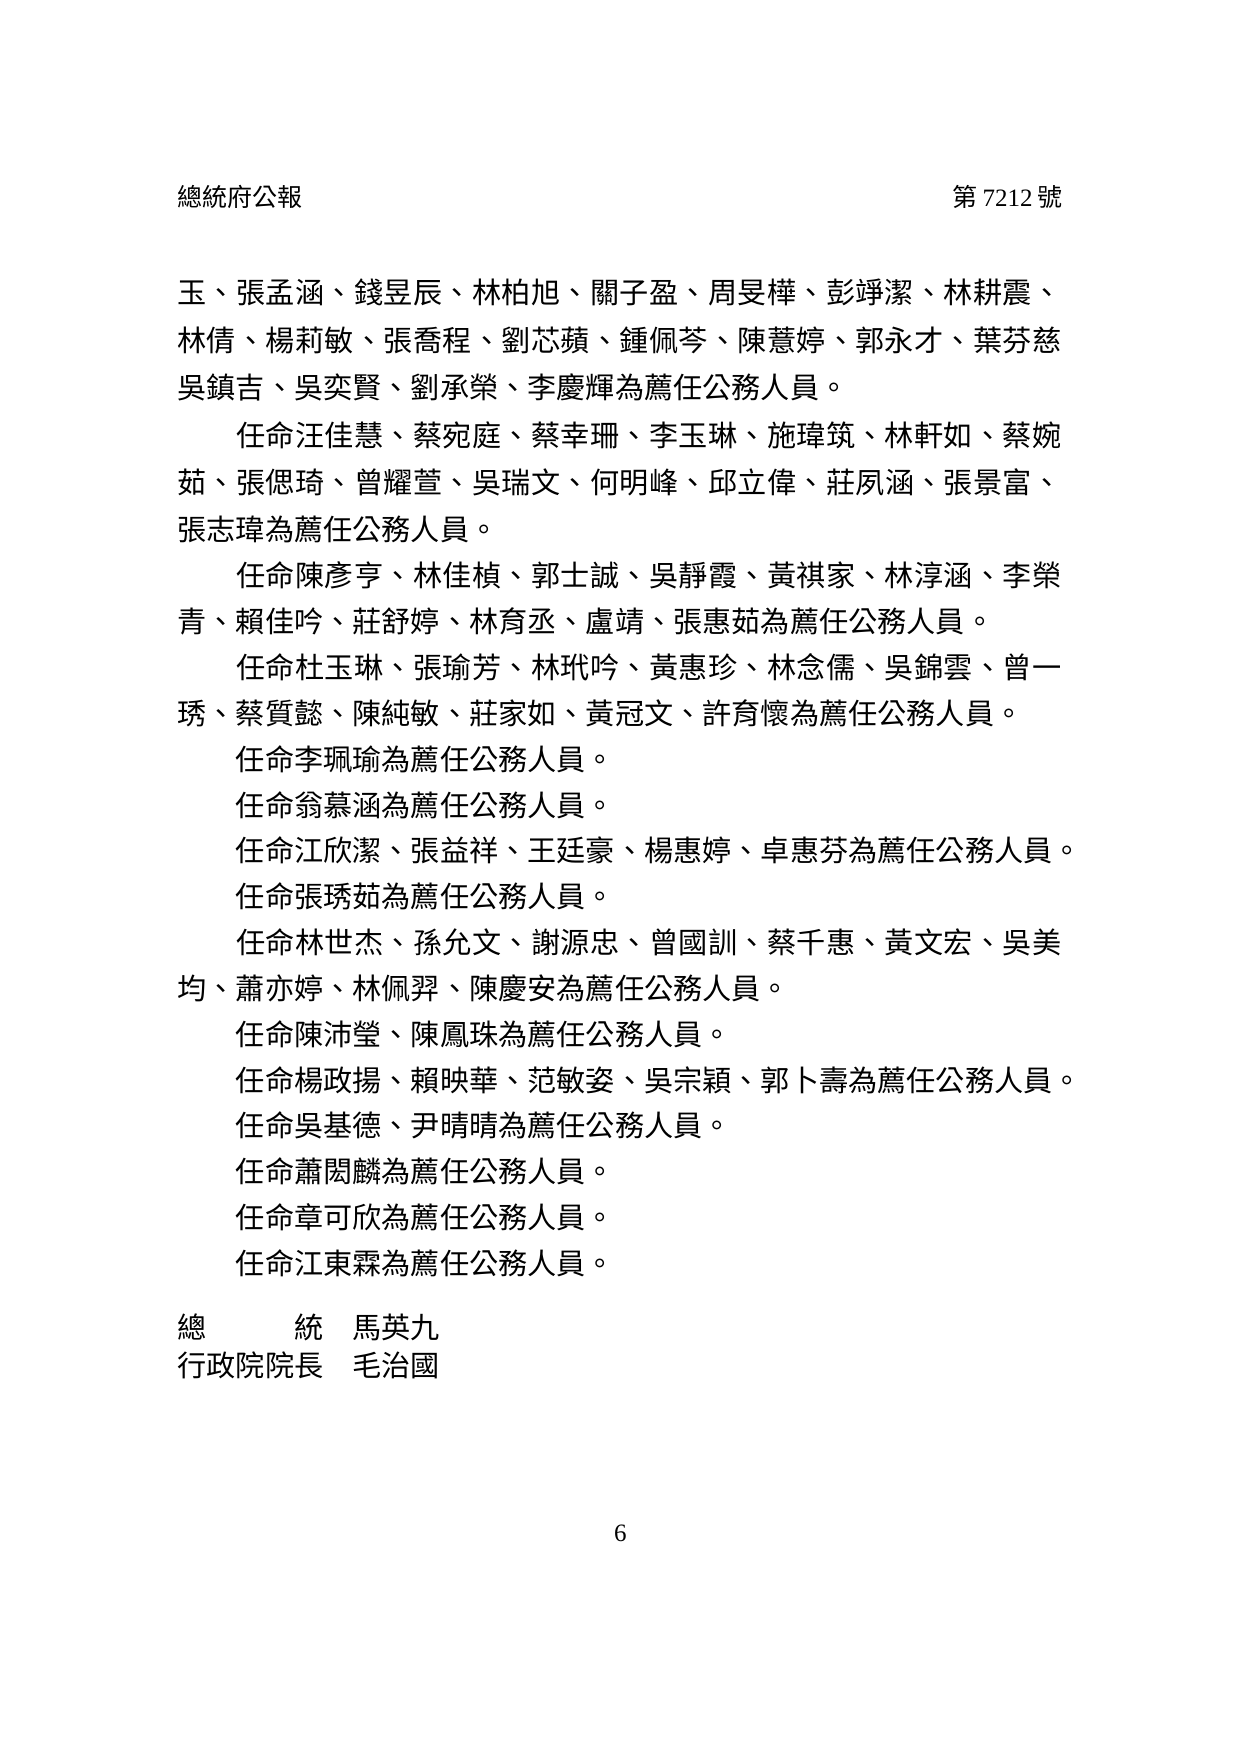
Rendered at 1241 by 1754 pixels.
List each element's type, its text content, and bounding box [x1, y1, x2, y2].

text 行政院院長 毛治國 [177, 1346, 1063, 1383]
text 任命蕭閎麟為薦任公務人員。 [177, 1146, 1063, 1192]
text 任命張琇茹為薦任公務人員。 [177, 871, 1063, 917]
text 任命李珮瑜為薦任公務人員。 [177, 733, 1063, 779]
text 任命章可欣為薦任公務人員。 [177, 1192, 1063, 1238]
text 任命汪佳慧、蔡宛庭、蔡幸珊、李玉琳、施瑋筑、林軒如、蔡婉茹、張偲琦、曾耀萱、吳瑞文、何明峰、邱立偉、莊夙涵、張景富、張志瑋為薦任公務人員。 [177, 408, 1063, 550]
text 任命江欣潔、張益祥、王廷豪、楊惠婷、卓惠芬為薦任公務人員。 [177, 825, 1063, 871]
text 任命楊政揚、賴映華、范敏姿、吳宗穎、郭卜壽為薦任公務人員。 [177, 1054, 1063, 1100]
text 任命顏淑芳、杜偉婷、黃志忠、徐榮鍾、鄧雅丹、張雅琪、李雅婷、王世偉、劉雅純、李瑋婷、康瀞予、田万坪、趙朋沅、林演宸、李凱瀚、潘宇華、許美足、楊宗霈、李依陵、陳韻如、羅晴瀠、韓若玉、張孟涵、錢昱辰、林柏旭、關子盈、周旻樺、彭竫潔、林耕震、林倩、楊莉敏、張喬程、劉芯蘋、鍾佩芩、陳薏婷、郭永才、葉芬慈、吳鎮吉、吳奕賢、劉承榮、李慶輝為薦任公務人員。 [177, 266, 1063, 408]
text 任命吳基德、尹晴晴為薦任公務人員。 [177, 1100, 1063, 1146]
text 任命翁慕涵為薦任公務人員。 [177, 779, 1063, 825]
text 總 統 馬英九 [177, 1308, 1063, 1346]
text 任命杜玉琳、張瑜芳、林玳吟、黃惠珍、林念儒、吳錦雲、曾一琇、蔡質懿、陳純敏、莊家如、黃冠文、許育懷為薦任公務人員。 [177, 642, 1063, 733]
text 任命江東霖為薦任公務人員。 [177, 1238, 1063, 1283]
text 任命陳沛瑩、陳鳳珠為薦任公務人員。 [177, 1008, 1063, 1054]
text 任命林世杰、孫允文、謝源忠、曾國訓、蔡千惠、黃文宏、吳美均、蕭亦婷、林佩羿、陳慶安為薦任公務人員。 [177, 917, 1063, 1008]
text 任命陳彥亨、林佳楨、郭士誠、吳靜霞、黃祺家、林淳涵、李榮青、賴佳吟、莊舒婷、林育丞、盧靖、張惠茹為薦任公務人員。 [177, 550, 1063, 642]
